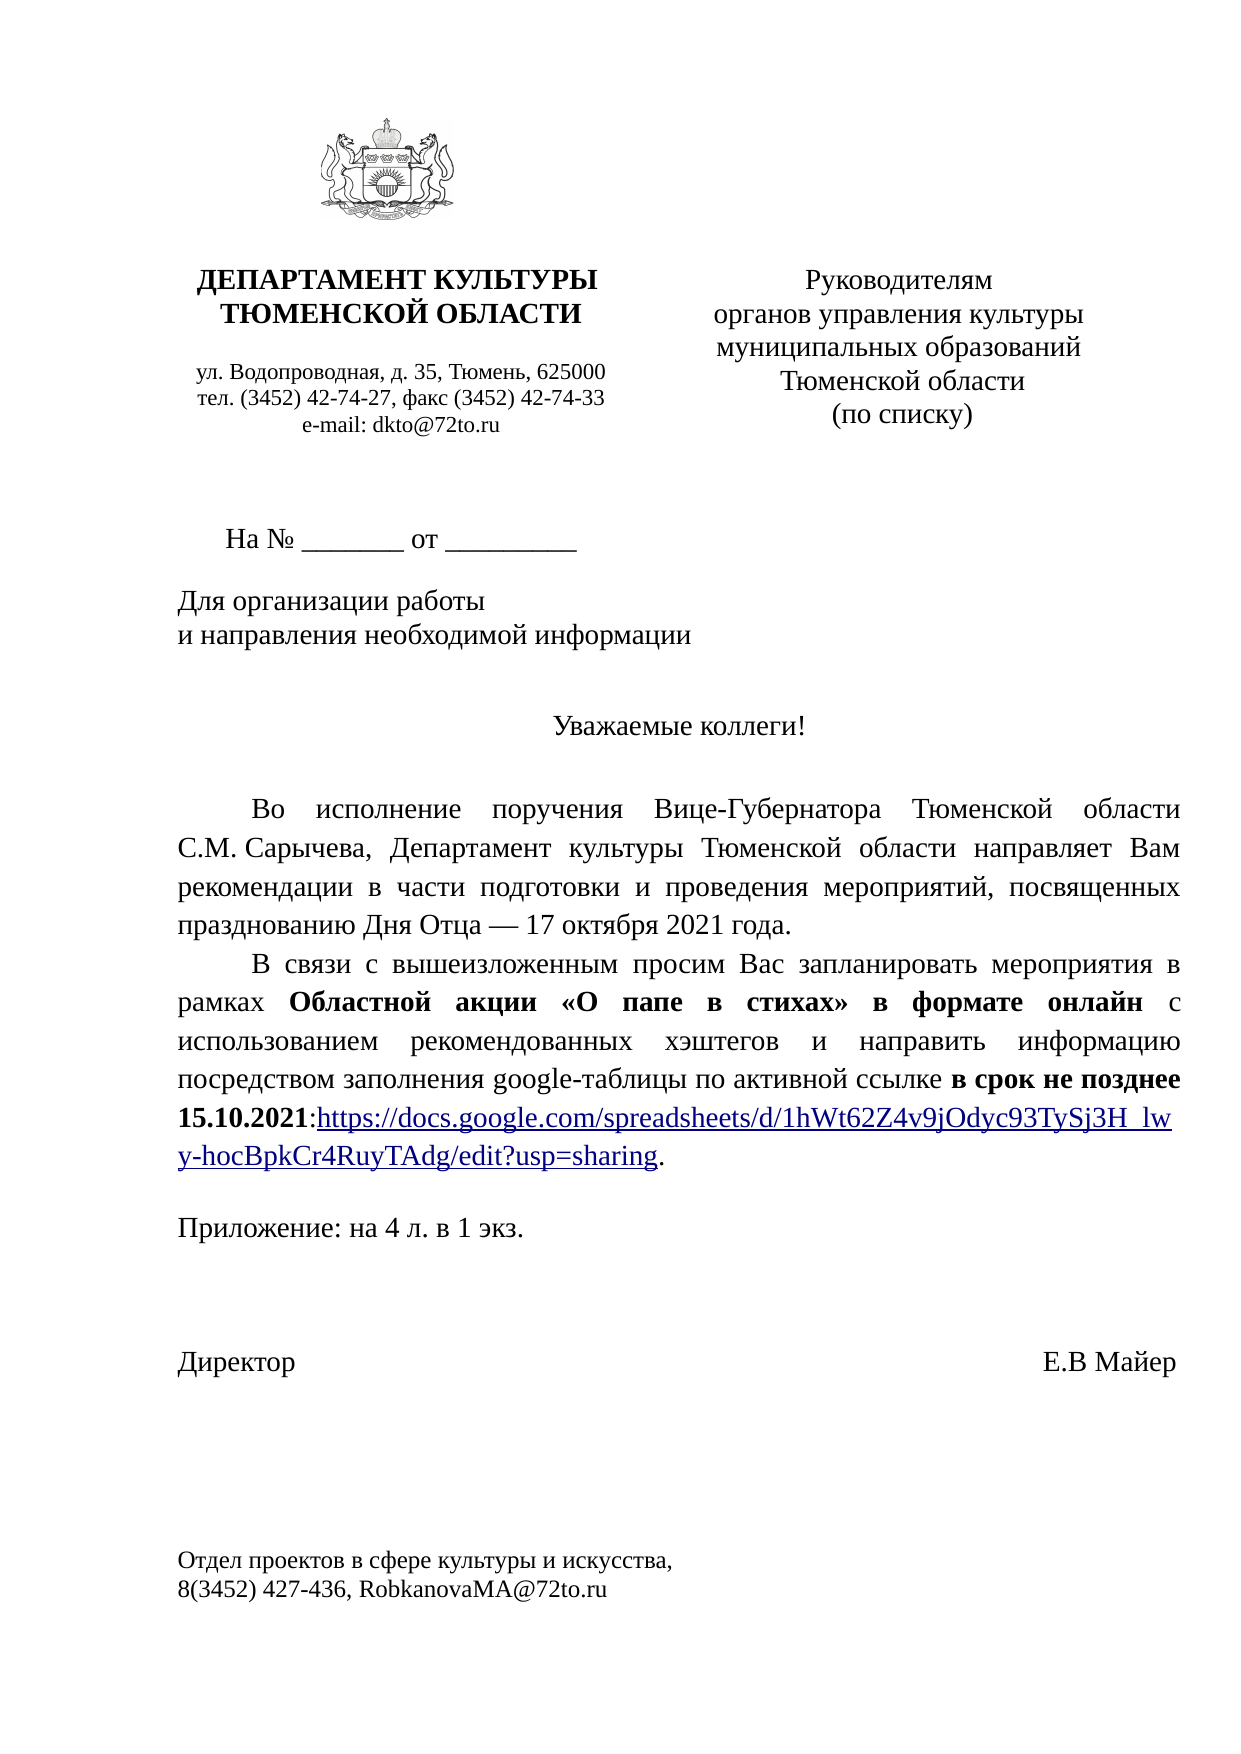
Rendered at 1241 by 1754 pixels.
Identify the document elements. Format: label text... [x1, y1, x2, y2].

text 8(3452) 427-436, RobkanovaMA@72to.ru [177, 1574, 1181, 1603]
text Уважаемые коллеги! [177, 708, 1181, 741]
text Отдел проектов в сфере культуры и искусства, [177, 1546, 1181, 1574]
text Директор <SED-SIGN> Е.В Майер [177, 1344, 1181, 1378]
text Приложение: на 4 л. в 1 экз. [177, 1210, 1181, 1244]
text Во исполнение поручения Вице-Губернатора Тюменской области С.М. Сарычева, Департамент культуры Тюменской области направляет Вам рекомендации в части подготовки и проведения мероприятий, посвященных празднованию Дня Отца — 17 октября 2021 года. [177, 792, 1181, 941]
text Для организации работы [177, 583, 1181, 617]
table_header ДЕПАРТАМЕНТ КУЛЬТУРЫ ТЮМЕНСКОЙ ОБЛАСТИ ул. Водопроводная, д. 35, Тюмень, 625000 тел. (3452) 42-74-27, факс (3452) 42-74-33 e-mail: dkto@72to.ru <SED-DATE> № <SED-NUM> На № _______ от _________ [180, 262, 622, 583]
table_header Руководителям органов управления культуры муниципальных образований Тюменской области (по списку) [622, 262, 1183, 583]
text В связи с вышеизложенным просим Вас запланировать мероприятия в рамках Областной акции «О папе в стихах» в формате онлайн с использованием рекомендованных хэштегов и направить информацию посредством заполнения google-таблицы по активной ссылке в срок не позднее 15.10.2021:https://docs.google.com/spreadsheets/d/1hWt62Z4v9jOdyc93TySj3H_lwy-hocBpkCr4RuyTAdg/edit?usp=sharing. [177, 946, 1181, 1172]
picture [321, 118, 454, 220]
text и направления необходимой информации [177, 617, 1181, 650]
